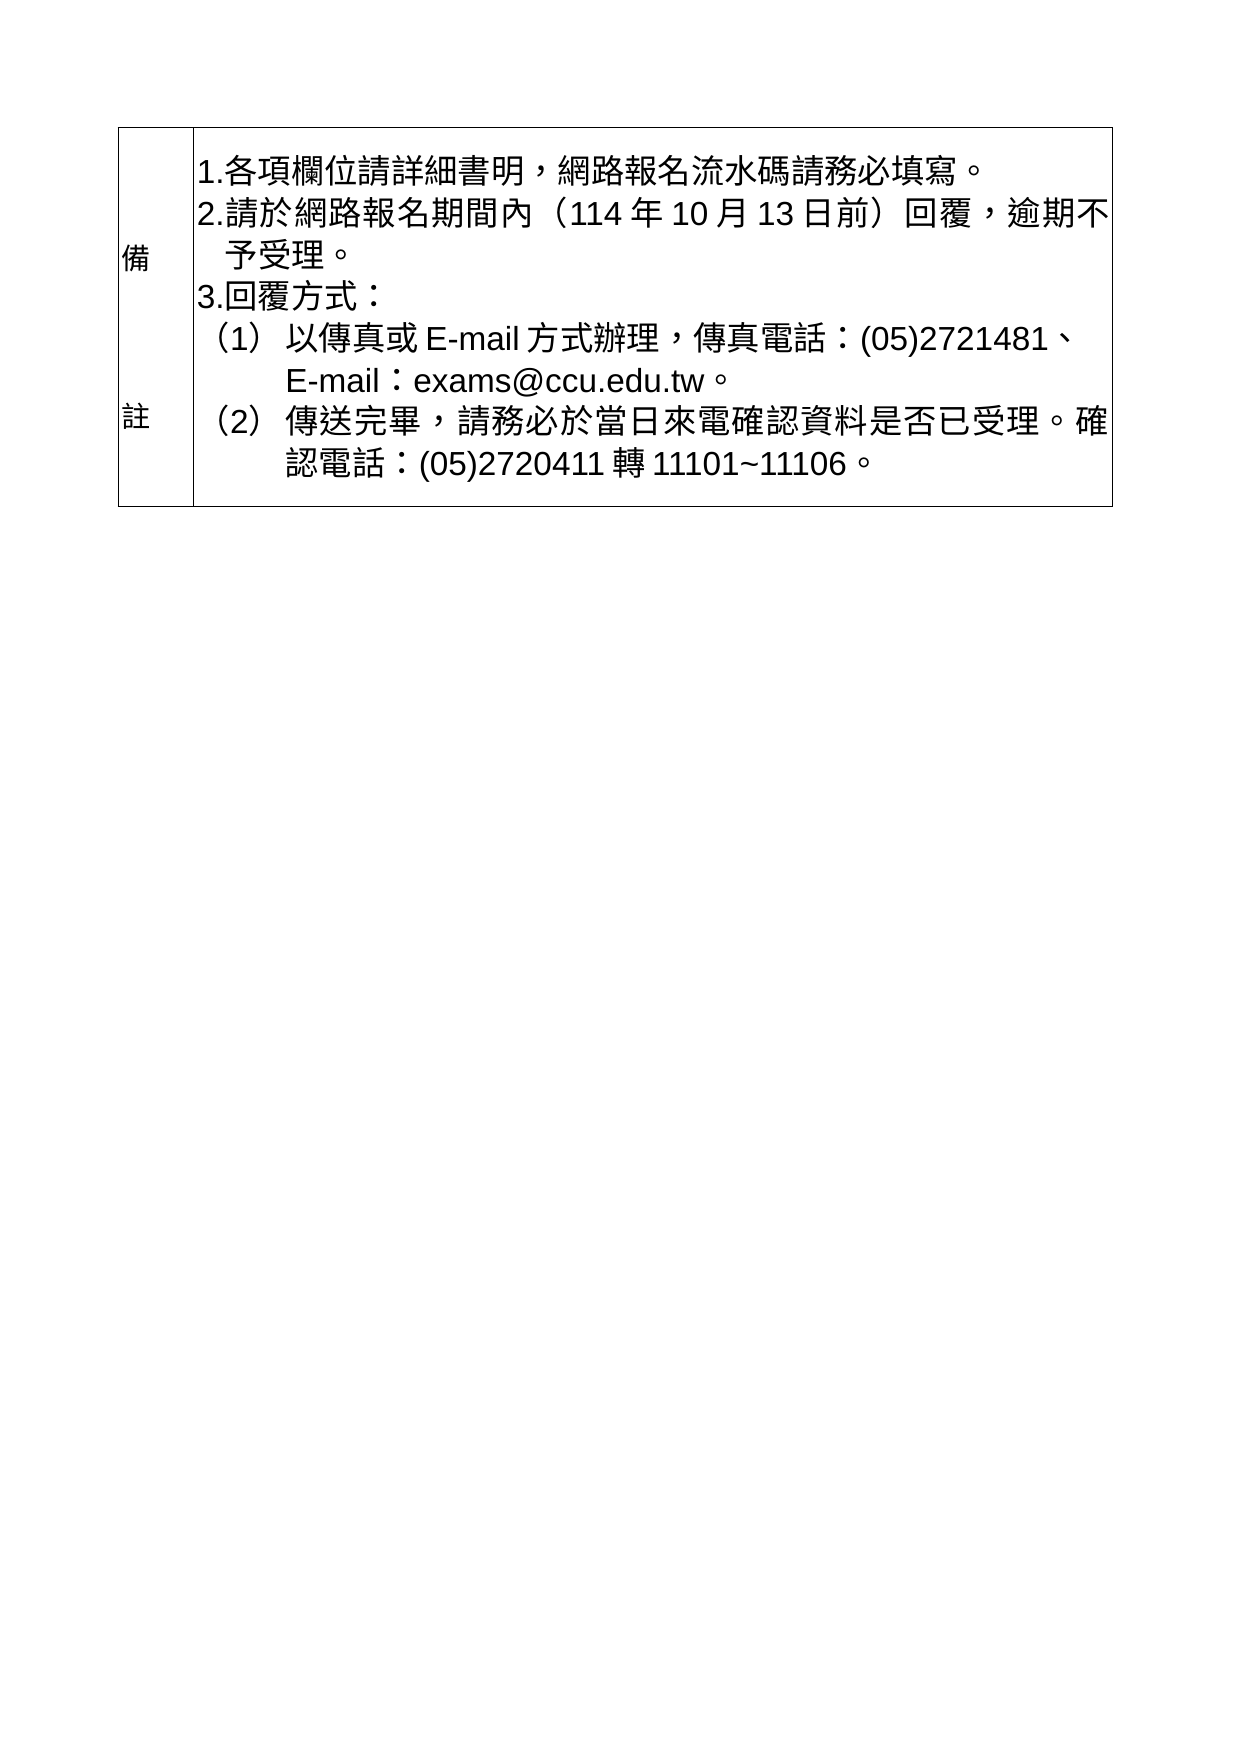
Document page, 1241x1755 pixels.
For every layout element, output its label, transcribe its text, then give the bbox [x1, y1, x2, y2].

table_cell 備 註 [119, 128, 193, 506]
table_cell 1.各項欄位請詳細書明，網路報名流水碼請務必填寫。 2.請於網路報名期間內（114年10月13日前）回覆，逾期不予受理。 3.回覆方式： 以傳真或E-mail方式辦理，傳真電話：(05)2721481、 E-mail：exams@ccu.edu.tw。 傳送完畢，請務必於當日來電確認資料是否已受理。確認電話：(05)2720411轉11101~11106。 [194, 128, 1112, 506]
